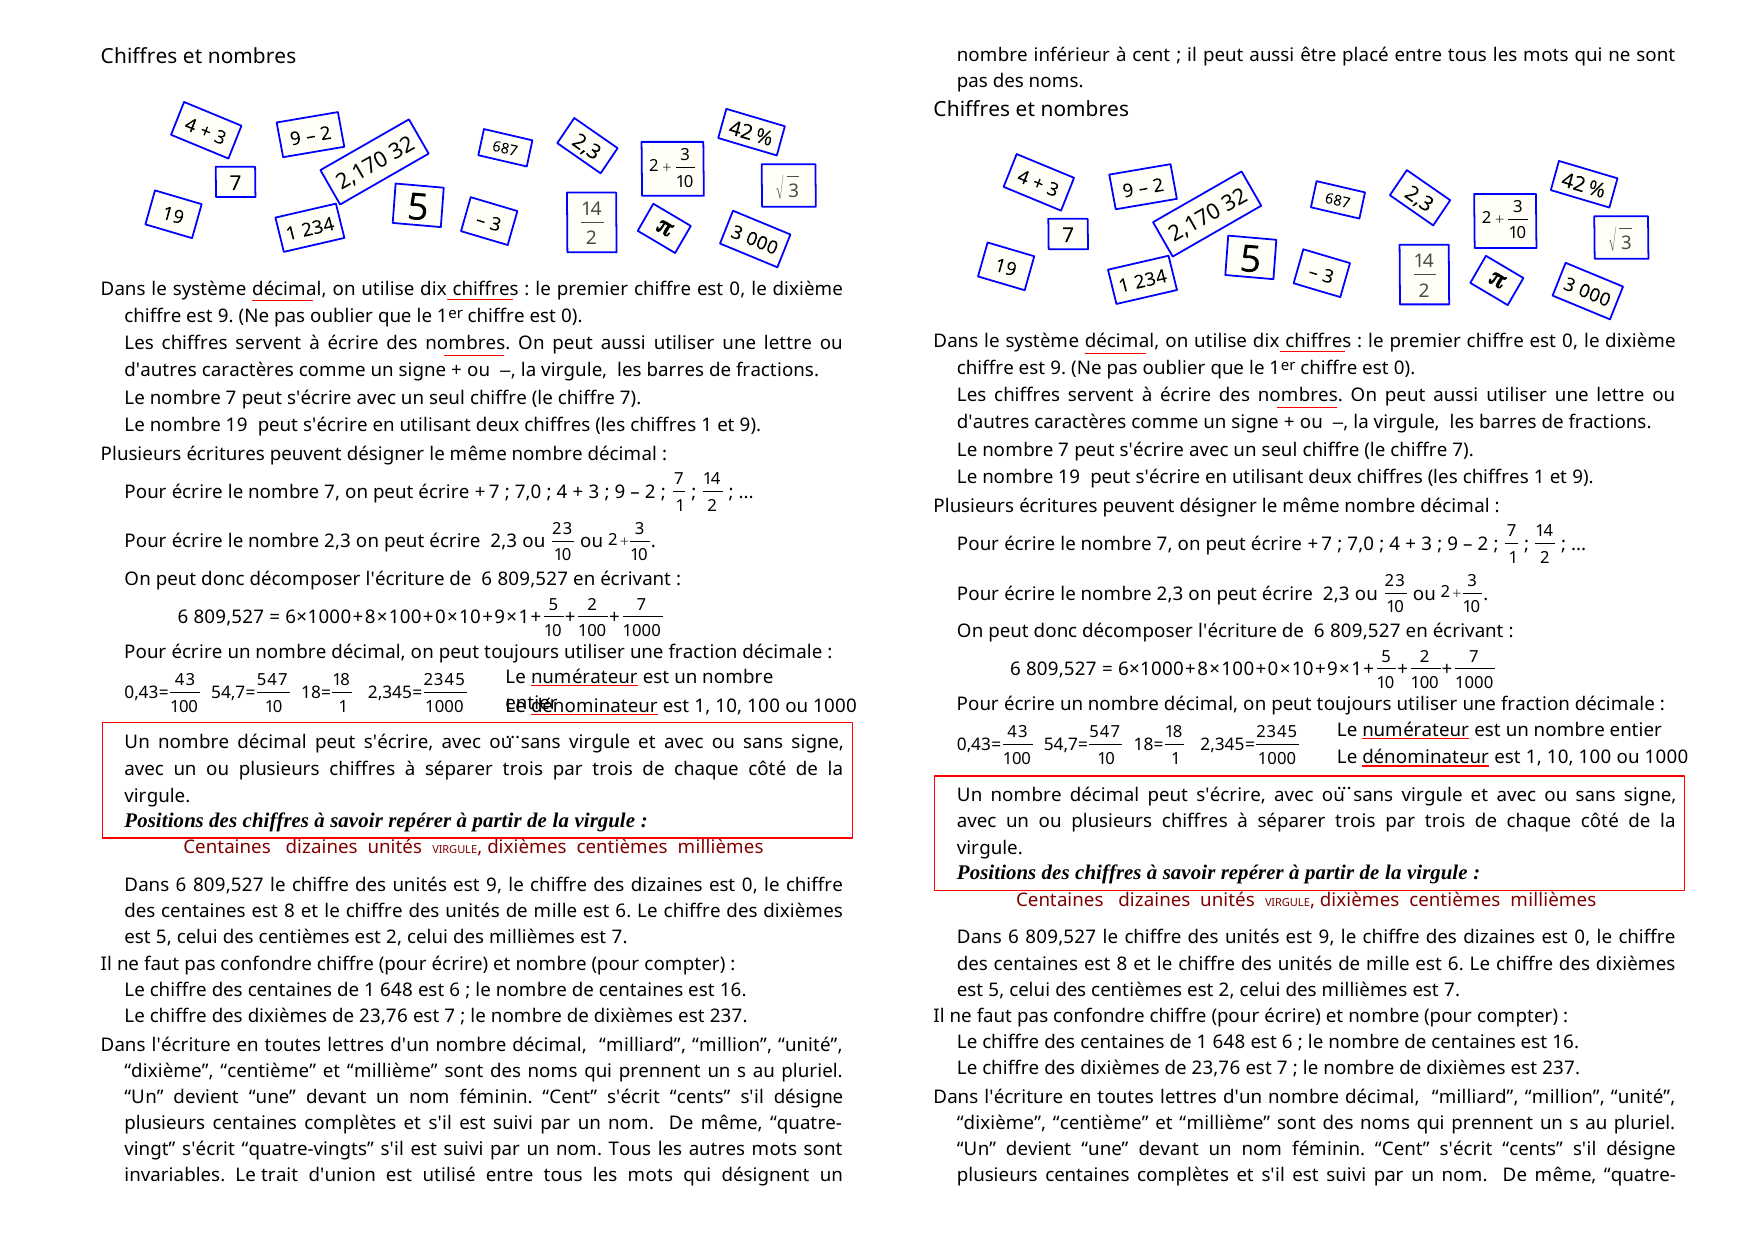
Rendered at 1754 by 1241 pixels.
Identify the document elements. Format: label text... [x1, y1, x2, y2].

text Les chiffres servent à écrire des nombres. On peut aussi utiliser une lettre ou d'autres caractères comme un signe + ou –, la virgule, les barres de fractions. [957, 381, 1677, 434]
text Centaines dizaines unités virgule, dixièmes centièmes millièmes [124, 839, 844, 859]
text Le chiffre des dixièmes de 23,76 est 7 ; le nombre de dixièmes est 237. [957, 1053, 1677, 1079]
text Un nombre décimal peut s'écrire, avec ou sans virgule et avec ou sans signe, avec un ou plusieurs chiffres à séparer trois par trois de chaque côté de la virgule. [935, 780, 1677, 860]
text Il ne faut pas confondre chiffre (pour écrire) et nombre (pour compter) : [100, 949, 844, 975]
text Pour écrire le nombre 7, on peut écrire +7 ; 7,0 ; 4 + 3 ; 9 – 2 ; ; ; ... [124, 466, 844, 516]
text Dans l'écriture en toutes lettres d'un nombre décimal, “milliard”, “million”, “unité”, “dixième”, “centième” et “millième” sont des noms qui prennent un s au pluriel. “Un” devient “une” devant un nom féminin. “Cent” s'écrit “cents” s'il désigne plusieurs centaines complètes et s'il est suivi par un nom. De même, “quatre-vingt” s'écrit “quatre-vingts” s'il est suivi par un nom. Tous les autres mots sont invariables. Le trait d'union est utilisé entre tous les mots qui désignent un [100, 1030, 844, 1187]
text Le nombre 7 peut s'écrire avec un seul chiffre (le chiffre 7). [124, 384, 844, 410]
text On peut donc décomposer l'écriture de 6 809,527 en écrivant : [957, 617, 1677, 643]
text Pour écrire le nombre 7, on peut écrire +7 ; 7,0 ; 4 + 3 ; 9 – 2 ; ; ; ... [957, 518, 1677, 568]
text Chiffres et nombres [100, 41, 862, 70]
text Le nombre 19 peut s'écrire en utilisant deux chiffres (les chiffres 1 et 9). [957, 463, 1677, 489]
text 0,43= 54,7= 18= 2,345= [124, 667, 844, 717]
text Dans 6 809,527 le chiffre des unités est 9, le chiffre des dizaines est 0, le chiffre des centaines est 8 et le chiffre des unités de mille est 6. Le chiffre des dixièmes est 5, celui des centièmes est 2, celui des millièmes est 7. [124, 871, 844, 949]
text 6 809,527 = 6×1000+8×100+0×10+9×1+++ [957, 643, 1677, 693]
text Positions des chiffres à savoir repérer à partir de la virgule : [957, 861, 1677, 884]
text Dans le système décimal, on utilise dix chiffres : le premier chiffre est 0, le dixième chiffre est 9. (Ne pas oublier que le 1er chiffre est 0). [933, 327, 1677, 380]
text Un nombre décimal peut s'écrire, avec ou sans virgule et avec ou sans signe, avec un ou plusieurs chiffres à séparer trois par trois de chaque côté de la virgule. [103, 728, 844, 808]
text Centaines dizaines unités virgule, dixièmes centièmes millièmes [957, 891, 1677, 912]
text [957, 886, 1677, 890]
text Dans le système décimal, on utilise dix chiffres : le premier chiffre est 0, le dixième chiffre est 9. (Ne pas oublier que le 1er chiffre est 0). [100, 274, 844, 328]
text Le nombre 19 peut s'écrire en utilisant deux chiffres (les chiffres 1 et 9). [124, 411, 844, 437]
text Pour écrire le nombre 2,3 on peut écrire 2,3 ou ou . [124, 516, 844, 565]
text Le nombre 7 peut s'écrire avec un seul chiffre (le chiffre 7). [957, 436, 1677, 462]
text Le chiffre des dixièmes de 23,76 est 7 ; le nombre de dixièmes est 237. [124, 1001, 844, 1027]
text 0,43= 54,7= 18= 2,345= [957, 719, 1677, 769]
text 6 809,527 = 6×1000+8×100+0×10+9×1+++ [124, 591, 844, 641]
text Positions des chiffres à savoir repérer à partir de la virgule : [124, 809, 844, 832]
text Dans l'écriture en toutes lettres d'un nombre décimal, “milliard”, “million”, “unité”, “dixième”, “centième” et “millième” sont des noms qui prennent un s au pluriel. “Un” devient “une” devant un nom féminin. “Cent” s'écrit “cents” s'il désigne plusieurs centaines complètes et s'il est suivi par un nom. De même, “quatre- [933, 1082, 1677, 1187]
text Pour écrire le nombre 2,3 on peut écrire 2,3 ou ou . [957, 568, 1677, 617]
text nombre inférieur à cent ; il peut aussi être placé entre tous les mots qui ne sont pas des noms. [933, 41, 1677, 93]
text Dans 6 809,527 le chiffre des unités est 9, le chiffre des dizaines est 0, le chiffre des centaines est 8 et le chiffre des unités de mille est 6. Le chiffre des dixièmes est 5, celui des centièmes est 2, celui des millièmes est 7. [957, 923, 1677, 1001]
text Le chiffre des centaines de 1 648 est 6 ; le nombre de centaines est 16. [957, 1027, 1677, 1053]
text On peut donc décomposer l'écriture de 6 809,527 en écrivant : [124, 565, 844, 591]
text Plusieurs écritures peuvent désigner le même nombre décimal : [100, 440, 844, 466]
text Le chiffre des centaines de 1 648 est 6 ; le nombre de centaines est 16. [124, 975, 844, 1001]
text Les chiffres servent à écrire des nombres. On peut aussi utiliser une lettre ou d'autres caractères comme un signe + ou –, la virgule, les barres de fractions. [124, 329, 844, 382]
text Plusieurs écritures peuvent désigner le même nombre décimal : [933, 492, 1677, 518]
text Il ne faut pas confondre chiffre (pour écrire) et nombre (pour compter) : [933, 1001, 1677, 1027]
text Chiffres et nombres [933, 93, 1695, 122]
text [124, 833, 844, 837]
